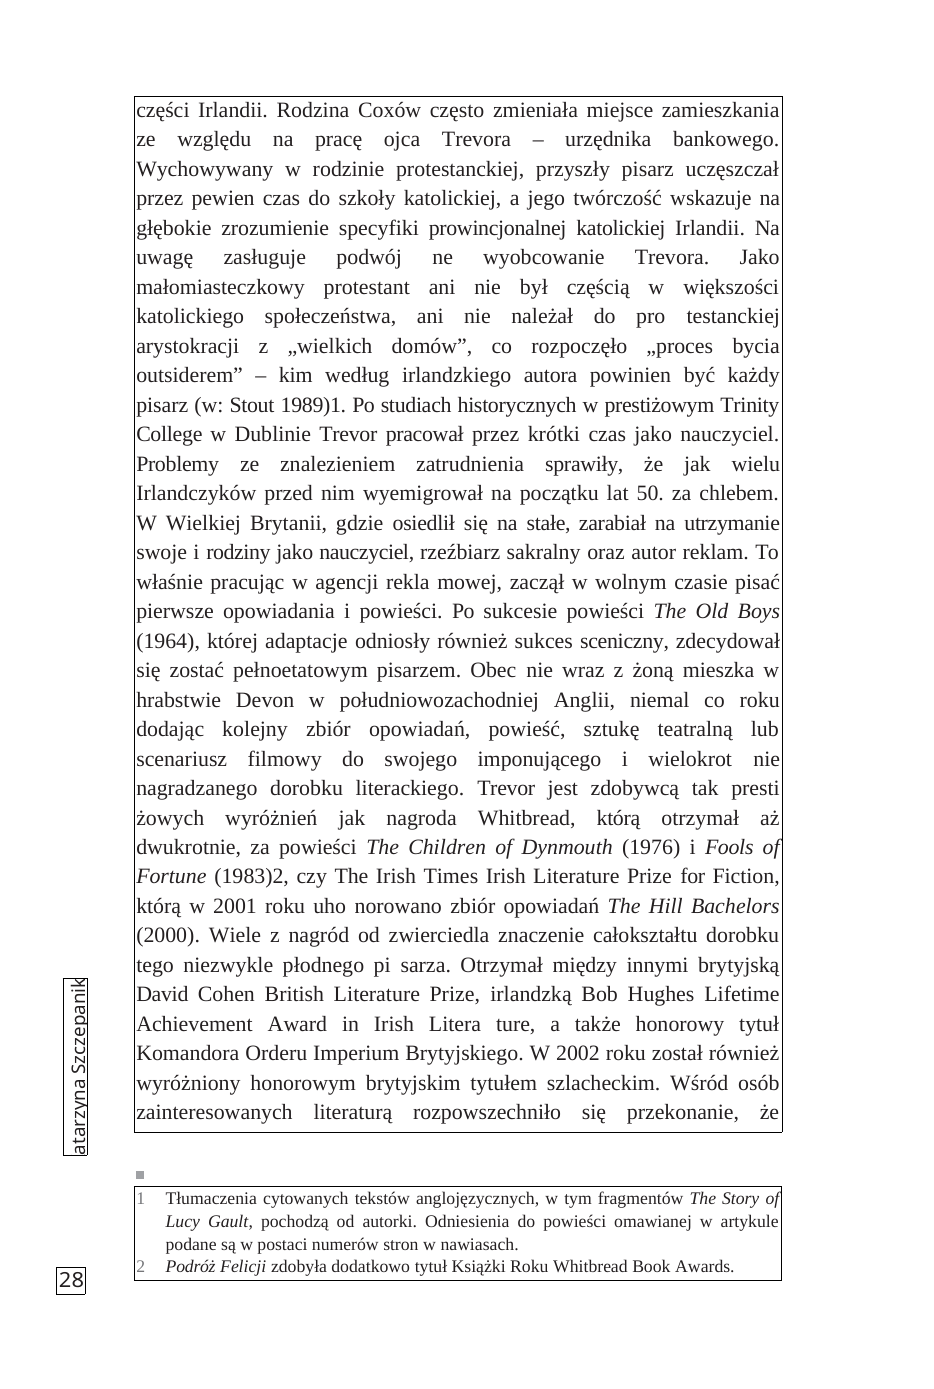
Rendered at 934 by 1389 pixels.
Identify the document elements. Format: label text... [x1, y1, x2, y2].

text części Irlandii. Rodzina Coxów często zmieniała miejsce zamieszkania ze względu na pracę ojca Trevora – urzędnika bankowego. Wychowywany w rodzinie protestanckiej, przyszły pisarz uczęszczał przez pewien czas do szkoły katolickiej, a jego twórczość wskazuje na głębokie zrozumienie specyfiki prowincjonalnej katolickiej Irlandii. Na uwagę zasługuje podwój­ ne wyobcowanie Trevora. Jako małomiasteczkowy protestant ani nie był częścią w większości katolickiego społeczeństwa, ani nie należał do pro­ testanckiej arystokracji z „wielkich domów”, co rozpoczęło „proces bycia outsiderem” – kim według irlandzkiego autora powinien być każdy pisarz (w: Stout 1989)1. Po studiach historycznych w prestiżowym Trinity College w Dublinie Trevor pracował przez krótki czas jako nauczyciel. Problemy ze znalezieniem zatrudnienia sprawiły, że jak wielu Irlandczyków przed nim wyemigrował na początku lat 50. za chlebem. W Wielkiej Brytanii, gdzie osiedlił się na stałe, zarabiał na utrzymanie swoje i rodziny jako nauczyciel, rzeźbiarz sakralny oraz autor reklam. To właśnie pracując w agencji rekla­ mowej, zaczął w wolnym czasie pisać pierwsze opowiadania i powieści. Po sukcesie powieści The Old Boys (1964), której adaptacje odniosły również sukces sceniczny, zdecydował się zostać pełnoetatowym pisarzem. Obec­ nie wraz z żoną mieszka w hrabstwie Devon w południowo­zachodniej Anglii, niemal co roku dodając kolejny zbiór opowiadań, powieść, sztukę teatralną lub scenariusz filmowy do swojego imponującego i wielokrot­ nie nagradzanego dorobku literackiego. Trevor jest zdobywcą tak presti­ żowych wyróżnień jak nagroda Whitbread, którą otrzymał aż dwukrotnie, za powieści The Children of Dynmouth (1976) i Fools of Fortune (1983)2, czy The Irish Times Irish Literature Prize for Fiction, którą w 2001 roku uho­ norowano zbiór opowiadań The Hill Bachelors (2000). Wiele z nagród od­ zwierciedla znaczenie całokształtu dorobku tego niezwykle płodnego pi­ sarza. Otrzymał między innymi brytyjską David Cohen British Literature Prize, irlandzką Bob Hughes Lifetime Achievement Award in Irish Litera­ ture, a także honorowy tytuł Komandora Orderu Imperium Brytyjskiego. W 2002 roku został również wyróżniony honorowym brytyjskim tytułem szlacheckim. Wśród osób zainteresowanych literaturą rozpowszechniło się przekonanie, że irlandzki prozaik to jeden z najwybitniejszych anglo­ języcznych pisarzy współczesnych, co znalazło potwierdzenie w nomina­ [136, 97, 780, 1132]
text 28 [59, 1268, 85, 1292]
text Katarzyna Szczepanik [65, 979, 87, 1155]
list Tłumaczenia cytowanych tekstów anglojęzycznych, w tym fragmentów The Story of Lucy Gault, pochodzą od autorki. Odniesienia do powieści omawianej w artykule podane są w postaci numerów stron w nawiasach. [136, 1187, 780, 1254]
list Podróż Felicji zdobyła dodatkowo tytuł Książki Roku Whitbread Book Awards. [136, 1256, 781, 1276]
